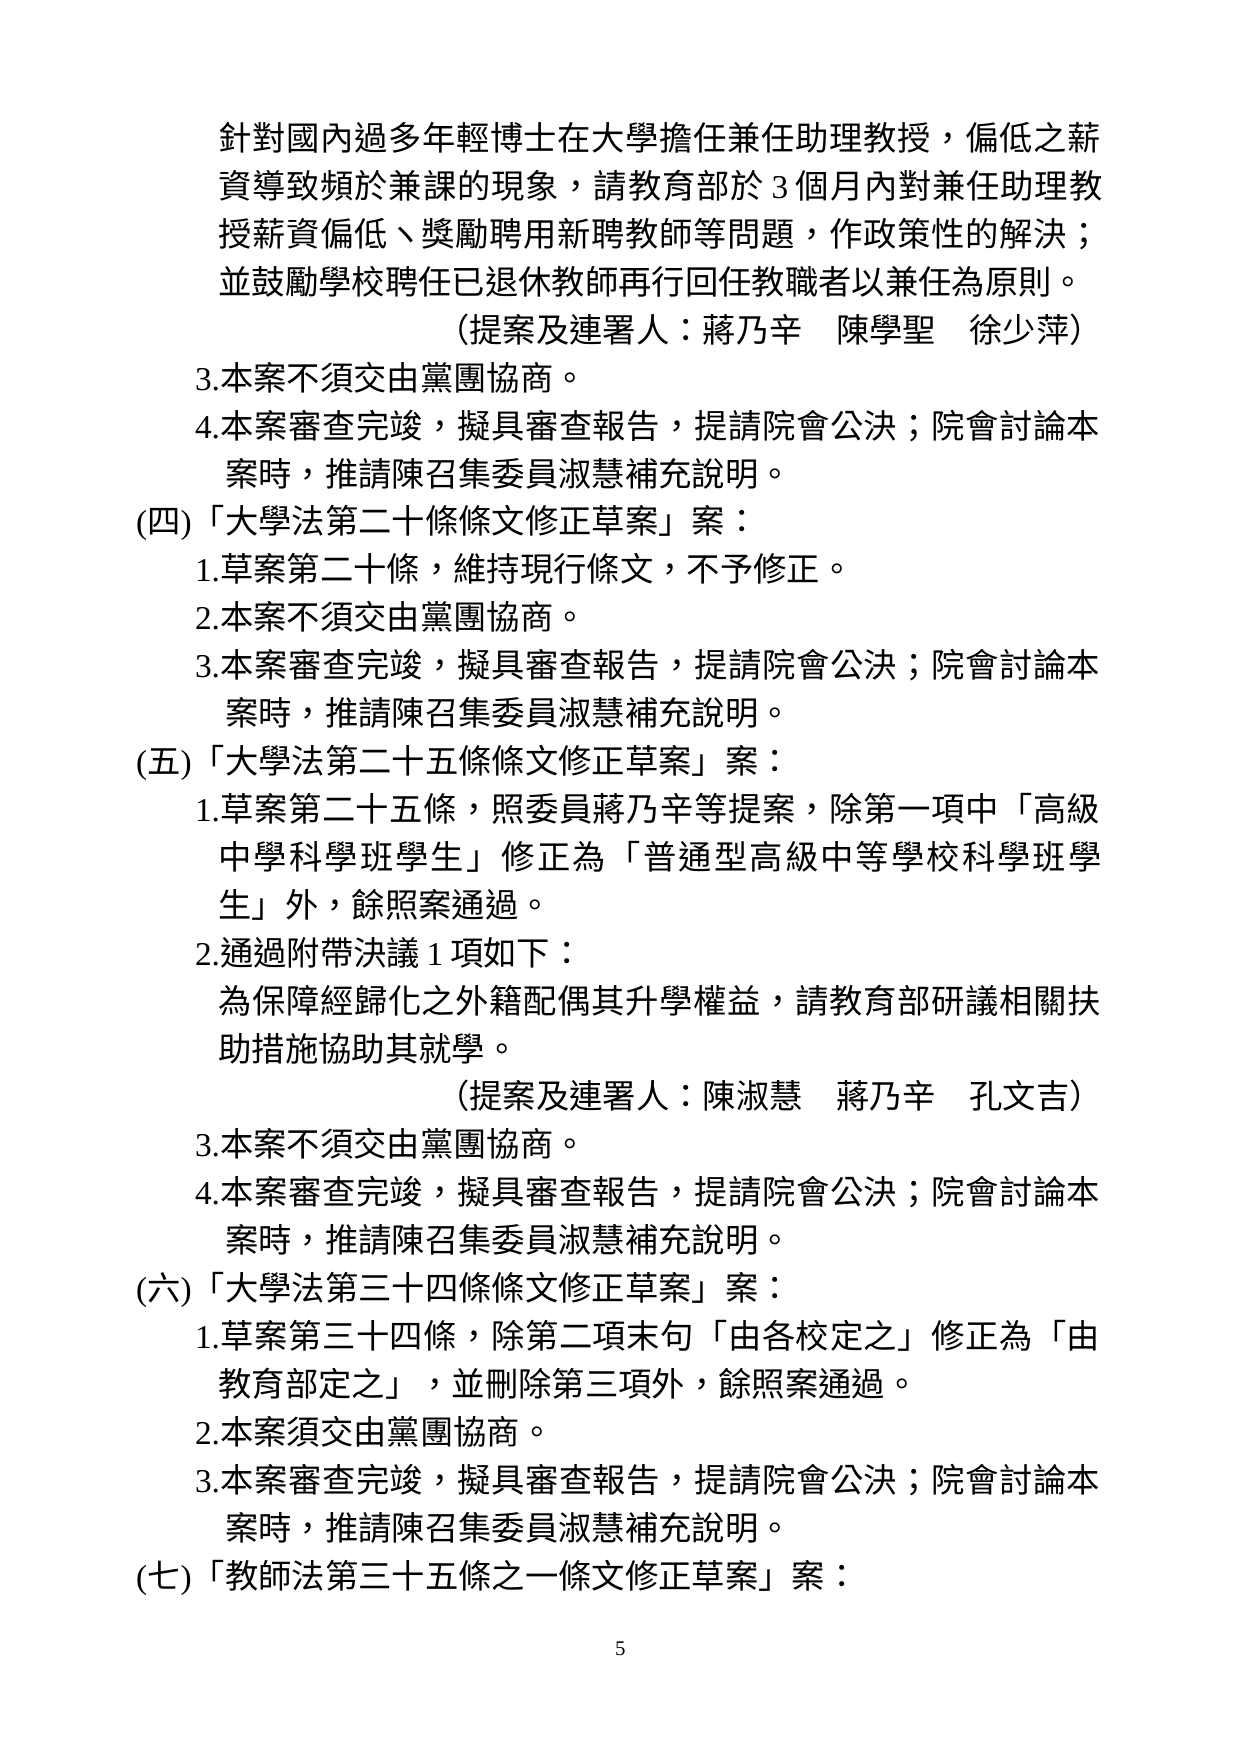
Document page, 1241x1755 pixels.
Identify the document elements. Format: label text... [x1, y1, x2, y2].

text 2.本案不須交由黨團協商。 [195, 591, 1102, 639]
text 針對國內過多年輕博士在大學擔任兼任助理教授，偏低之薪資導致頻於兼課的現象，請教育部於3個月內對兼任助理教授薪資偏低ヽ獎勵聘用新聘教師等問題，作政策性的解決；並鼓勵學校聘任已退休教師再行回任教職者以兼任為原則。 [218, 112, 1102, 304]
text 2.本案須交由黨團協商。 [195, 1406, 1102, 1454]
text 為保障經歸化之外籍配偶其升學權益，請教育部研議相關扶助措施協助其就學。 [218, 975, 1102, 1071]
text 4.本案審查完竣，擬具審查報告，提請院會公決；院會討論本案時，推請陳召集委員淑慧補充說明。 [195, 400, 1102, 496]
text （提案及連署人：蔣乃辛 陳學聖 徐少萍） [136, 304, 1104, 352]
text 3.本案不須交由黨團協商。 [195, 352, 1102, 400]
text 2.通過附帶決議1項如下： [195, 927, 1102, 975]
text 1.草案第二十條，維持現行條文，不予修正。 [195, 543, 1102, 591]
text 1.草案第二十五條，照委員蔣乃辛等提案，除第一項中「高級中學科學班學生」修正為「普通型高級中等學校科學班學生」外，餘照案通過。 [195, 783, 1102, 927]
text 3.本案不須交由黨團協商。 [195, 1118, 1102, 1166]
text (五)「大學法第二十五條條文修正草案」案： [136, 735, 1102, 783]
text (四)「大學法第二十條條文修正草案」案： [136, 496, 1102, 543]
text 3.本案審查完竣，擬具審查報告，提請院會公決；院會討論本案時，推請陳召集委員淑慧補充說明。 [195, 639, 1102, 735]
text （提案及連署人：陳淑慧 蔣乃辛 孔文吉） [136, 1071, 1104, 1118]
text 3.本案審查完竣，擬具審查報告，提請院會公決；院會討論本案時，推請陳召集委員淑慧補充說明。 [195, 1454, 1102, 1550]
text (七)「教師法第三十五條之一條文修正草案」案： [136, 1550, 1102, 1598]
text (六)「大學法第三十四條條文修正草案」案： [136, 1262, 1102, 1310]
text 4.本案審查完竣，擬具審查報告，提請院會公決；院會討論本案時，推請陳召集委員淑慧補充說明。 [195, 1166, 1102, 1262]
text 1.草案第三十四條，除第二項末句「由各校定之」修正為「由教育部定之」，並刪除第三項外，餘照案通過。 [195, 1310, 1102, 1406]
